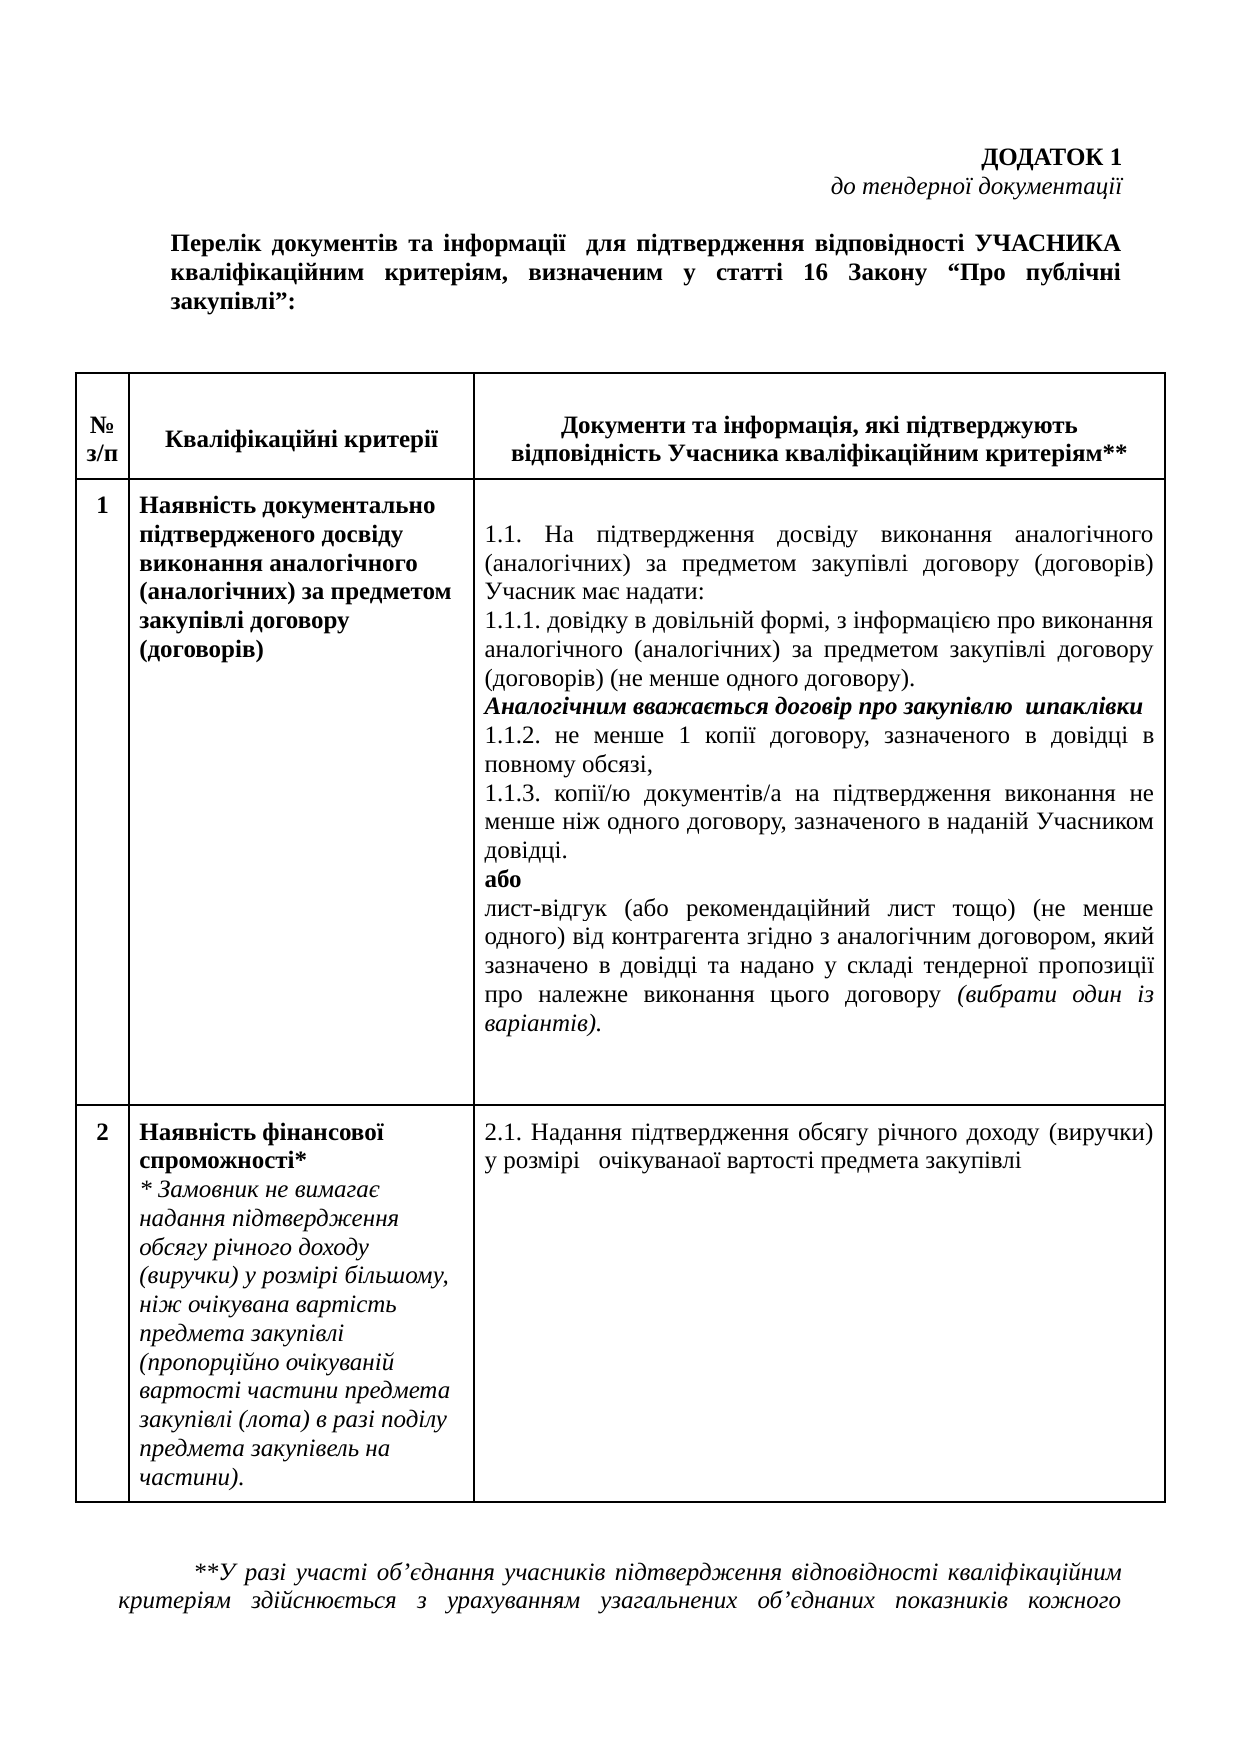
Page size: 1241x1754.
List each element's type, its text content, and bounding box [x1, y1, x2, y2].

table_header Документи та інформація, які підтверджують відповідність Учасника кваліфікаційним критеріям** [475, 374, 1164, 478]
table_cell 2 [77, 1106, 128, 1501]
list Перелік документів та інформації для підтвердження відповідності УЧАСНИКА кваліфікаційним критеріям, визначеним у статті 16 Закону “Про публічні закупівлі”: [133, 228, 1122, 315]
table_header Кваліфікаційні критерії [130, 374, 473, 478]
table_header № з/п [77, 374, 128, 478]
table_cell Наявність фінансової спроможності* * Замовник не вимагає надання підтвердження обсягу річного доходу (виручки) у розмірі більшому, ніж очікувана вартість предмета закупівлі (пропорційно очікуваній вартості частини предмета закупівлі (лота) в разі поділу предмета закупівель на частини). [130, 1106, 473, 1501]
text ДОДАТОК 1 [708, 142, 1122, 171]
table_cell Наявність документально підтвердженого досвіду виконання аналогічного (аналогічних) за предметом закупівлі договору (договорів) [130, 480, 473, 1104]
table_cell 2.1. Надання підтвердження обсягу річного доходу (виручки) у розмірі очікуванаої вартості предмета закупівлі [475, 1106, 1164, 1501]
text **У разі участі об’єднання учасників підтвердження відповідності кваліфікаційним критеріям здійснюється з урахуванням узагальнених об’єднаних показників кожного [118, 1557, 1122, 1614]
text до тендерної документації [708, 171, 1122, 200]
table_cell 1 [77, 480, 128, 1104]
table_cell 1.1. На підтвердження досвіду виконання аналогічного (аналогічних) за предметом закупівлі договору (договорів) Учасник має надати: 1.1.1. довідку в довільній формі, з інформацією про виконання аналогічного (аналогічних) за предметом закупівлі договору (договорів) (не менше одного договору). Аналогічним вважається договір про закупівлю шпаклівки 1.1.2. не менше 1 копії договору, зазначеного в довідці в повному обсязі, 1.1.3. копії/ю документів/а на підтвердження виконання не менше ніж одного договору, зазначеного в наданій Учасником довідці. або лист-відгук (або рекомендаційний лист тощо) (не менше одного) від контрагента згідно з аналогічним договором, який зазначено в довідці та надано у складі тендерної пропозиції про належне виконання цього договору (вибрати один із варіантів). [475, 480, 1164, 1104]
